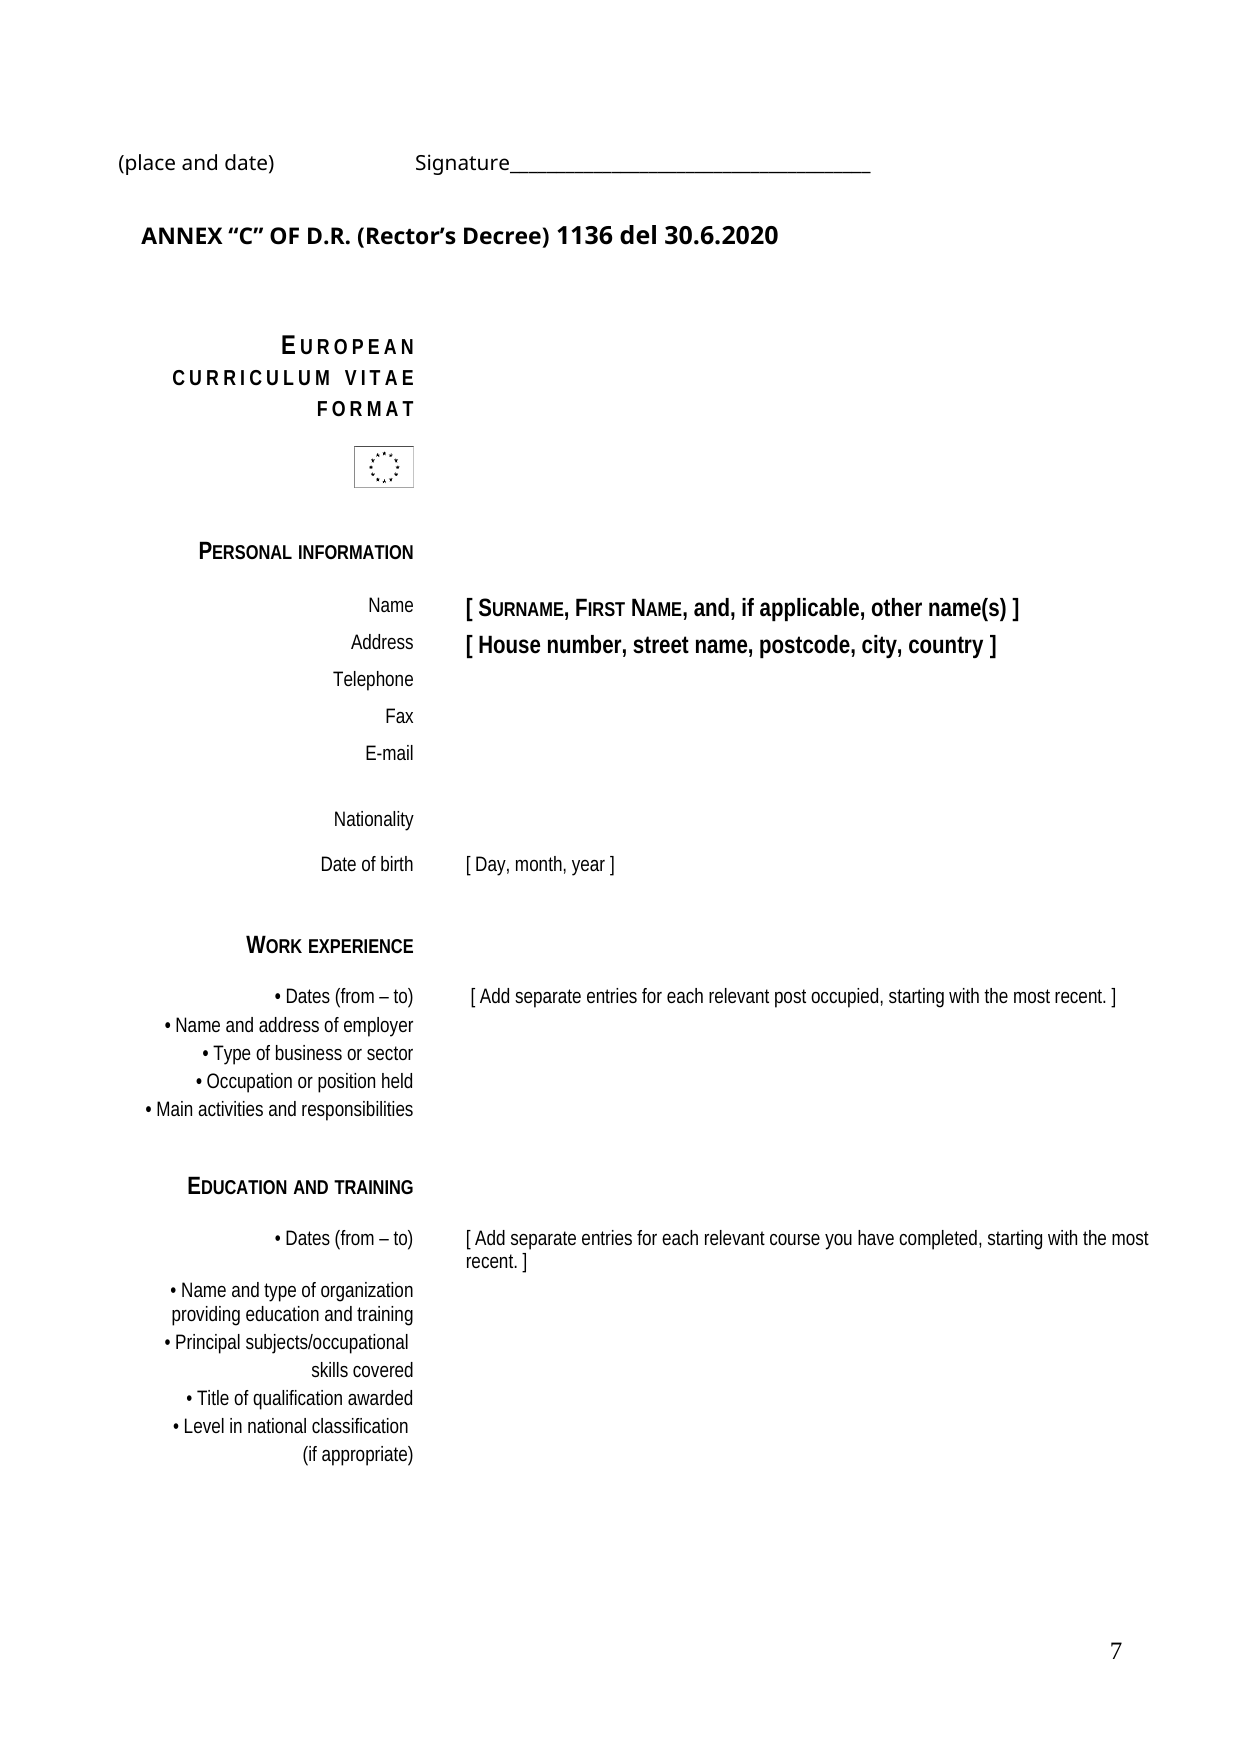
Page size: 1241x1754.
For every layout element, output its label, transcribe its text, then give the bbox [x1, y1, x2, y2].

table_header [425, 1224, 454, 1276]
table_cell [454, 1276, 1207, 1328]
table_cell • Level in national classification (if appropriate) [118, 1412, 425, 1468]
table_header [454, 805, 1207, 833]
table_cell [425, 737, 454, 773]
table_cell • Type of business or sector [118, 1039, 425, 1067]
table_cell [454, 1412, 1207, 1468]
table_cell • Principal subjects/occupational skills covered [118, 1328, 425, 1384]
table_cell [ House number, street name, postcode, city, country ] [454, 626, 1207, 663]
table_cell [425, 1276, 454, 1328]
table_cell • Name and address of employer [118, 1010, 425, 1038]
table_header [ Add separate entries for each relevant course you have completed, starting with the most recent. ] [454, 1224, 1207, 1276]
table_header European curriculum vitae format [118, 329, 425, 488]
table_cell [425, 1328, 454, 1384]
table_cell [425, 1095, 454, 1123]
table_header Personal information [118, 536, 425, 565]
table_cell • Name and type of organization providing education and training [118, 1276, 425, 1328]
table_cell [454, 1384, 1207, 1412]
table_header Nationality [118, 805, 425, 833]
table_cell [454, 1039, 1207, 1067]
table_header Work experience [118, 930, 425, 958]
table_cell [425, 1384, 454, 1412]
table_cell [454, 700, 1207, 737]
table_cell [425, 1039, 454, 1067]
table_cell [454, 1067, 1207, 1095]
table_cell [454, 663, 1207, 699]
table_cell [425, 1412, 454, 1468]
table_header [425, 805, 454, 833]
table_header • Dates (from – to) [118, 982, 425, 1010]
table_cell • Main activities and responsibilities [118, 1095, 425, 1123]
table_header Name [118, 589, 425, 626]
table_cell [425, 1067, 454, 1095]
table_cell [425, 626, 454, 663]
table_cell E-mail [118, 737, 425, 773]
table_header Date of birth [118, 850, 425, 878]
table_cell [454, 1095, 1207, 1123]
table_header [425, 589, 454, 626]
text ANNEX “C” OF D.R. (Rector’s Decree) 1136 del 30.6.2020 [141, 217, 1073, 252]
table_cell [425, 700, 454, 737]
table_cell • Title of qualification awarded [118, 1384, 425, 1412]
table_header • Dates (from – to) [118, 1224, 425, 1276]
table_cell Fax [118, 700, 425, 737]
table_header [ Surname, First Name, and, if applicable, other name(s) ] [454, 589, 1207, 626]
table_cell [425, 663, 454, 699]
table_header [ Add separate entries for each relevant post occupied, starting with the most recent. ] [454, 982, 1207, 1010]
table_header [425, 982, 454, 1010]
table_cell [454, 737, 1207, 773]
table_cell • Occupation or position held [118, 1067, 425, 1095]
text (place and date) Signature_______________________________________ [118, 148, 1122, 176]
table_header [ Day, month, year ] [454, 850, 1207, 878]
table_cell [425, 1010, 454, 1038]
table_cell Telephone [118, 663, 425, 699]
table_cell [454, 1328, 1207, 1384]
table_header Education and training [118, 1171, 425, 1199]
table_header [425, 850, 454, 878]
table_cell Address [118, 626, 425, 663]
table_cell [454, 1010, 1207, 1038]
